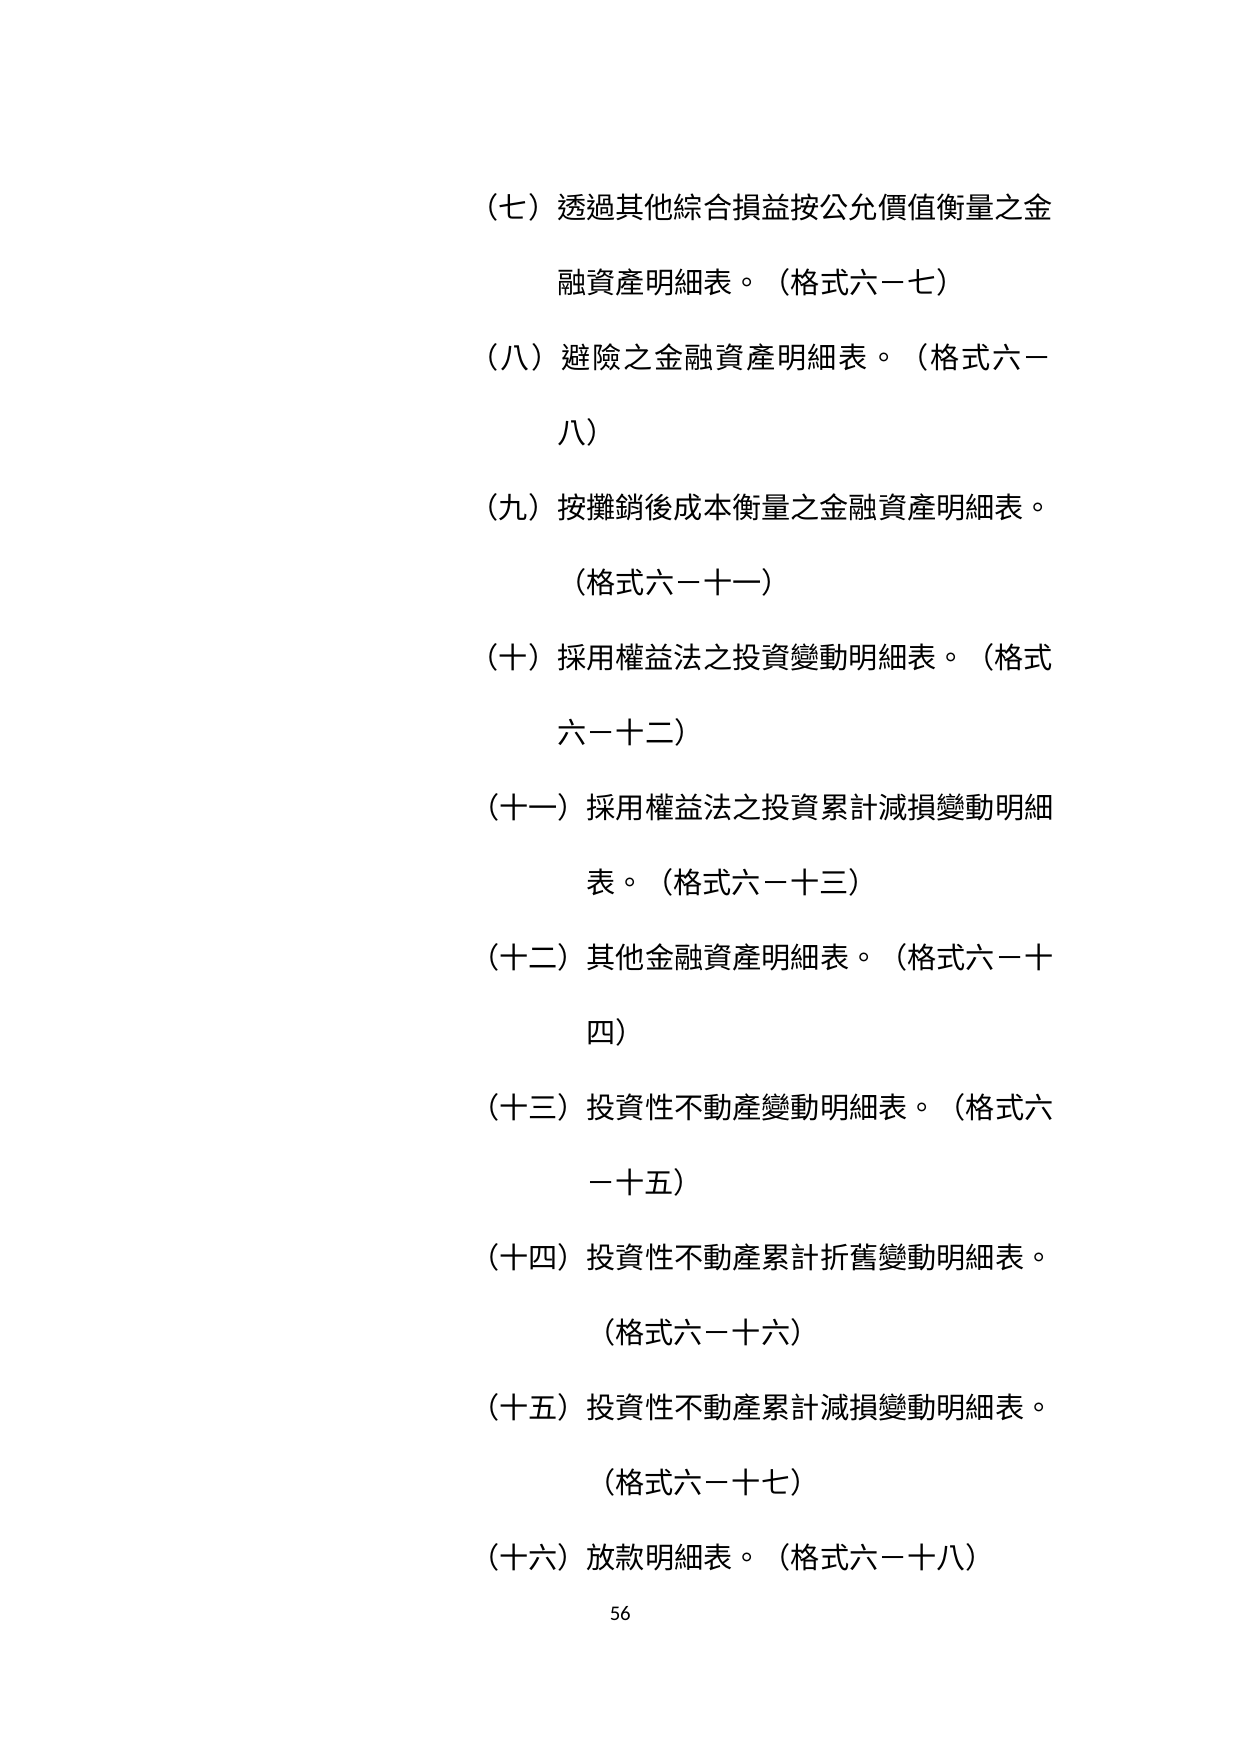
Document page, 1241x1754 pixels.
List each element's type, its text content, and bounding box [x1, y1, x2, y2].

text （十四）投資性不動產累計折舊變動明細表。（格式六－十六） [470, 1212, 1053, 1362]
text （七）透過其他綜合損益按公允價值衡量之金融資產明細表。（格式六－七） [469, 162, 1053, 312]
text （八）避險之金融資產明細表。（格式六－八） [469, 312, 1053, 462]
text （十二）其他金融資產明細表。（格式六－十四） [470, 912, 1053, 1062]
text （十五）投資性不動產累計減損變動明細表。（格式六－十七） [470, 1362, 1053, 1512]
text （十一）採用權益法之投資累計減損變動明細表。（格式六－十三） [470, 762, 1053, 912]
text （十三）投資性不動產變動明細表。（格式六－十五） [470, 1062, 1053, 1212]
text （十六）放款明細表。（格式六－十八） [470, 1512, 1053, 1587]
text （十）採用權益法之投資變動明細表。（格式六－十二） [469, 612, 1053, 762]
text （九）按攤銷後成本衡量之金融資產明細表。（格式六－十一） [469, 462, 1053, 612]
